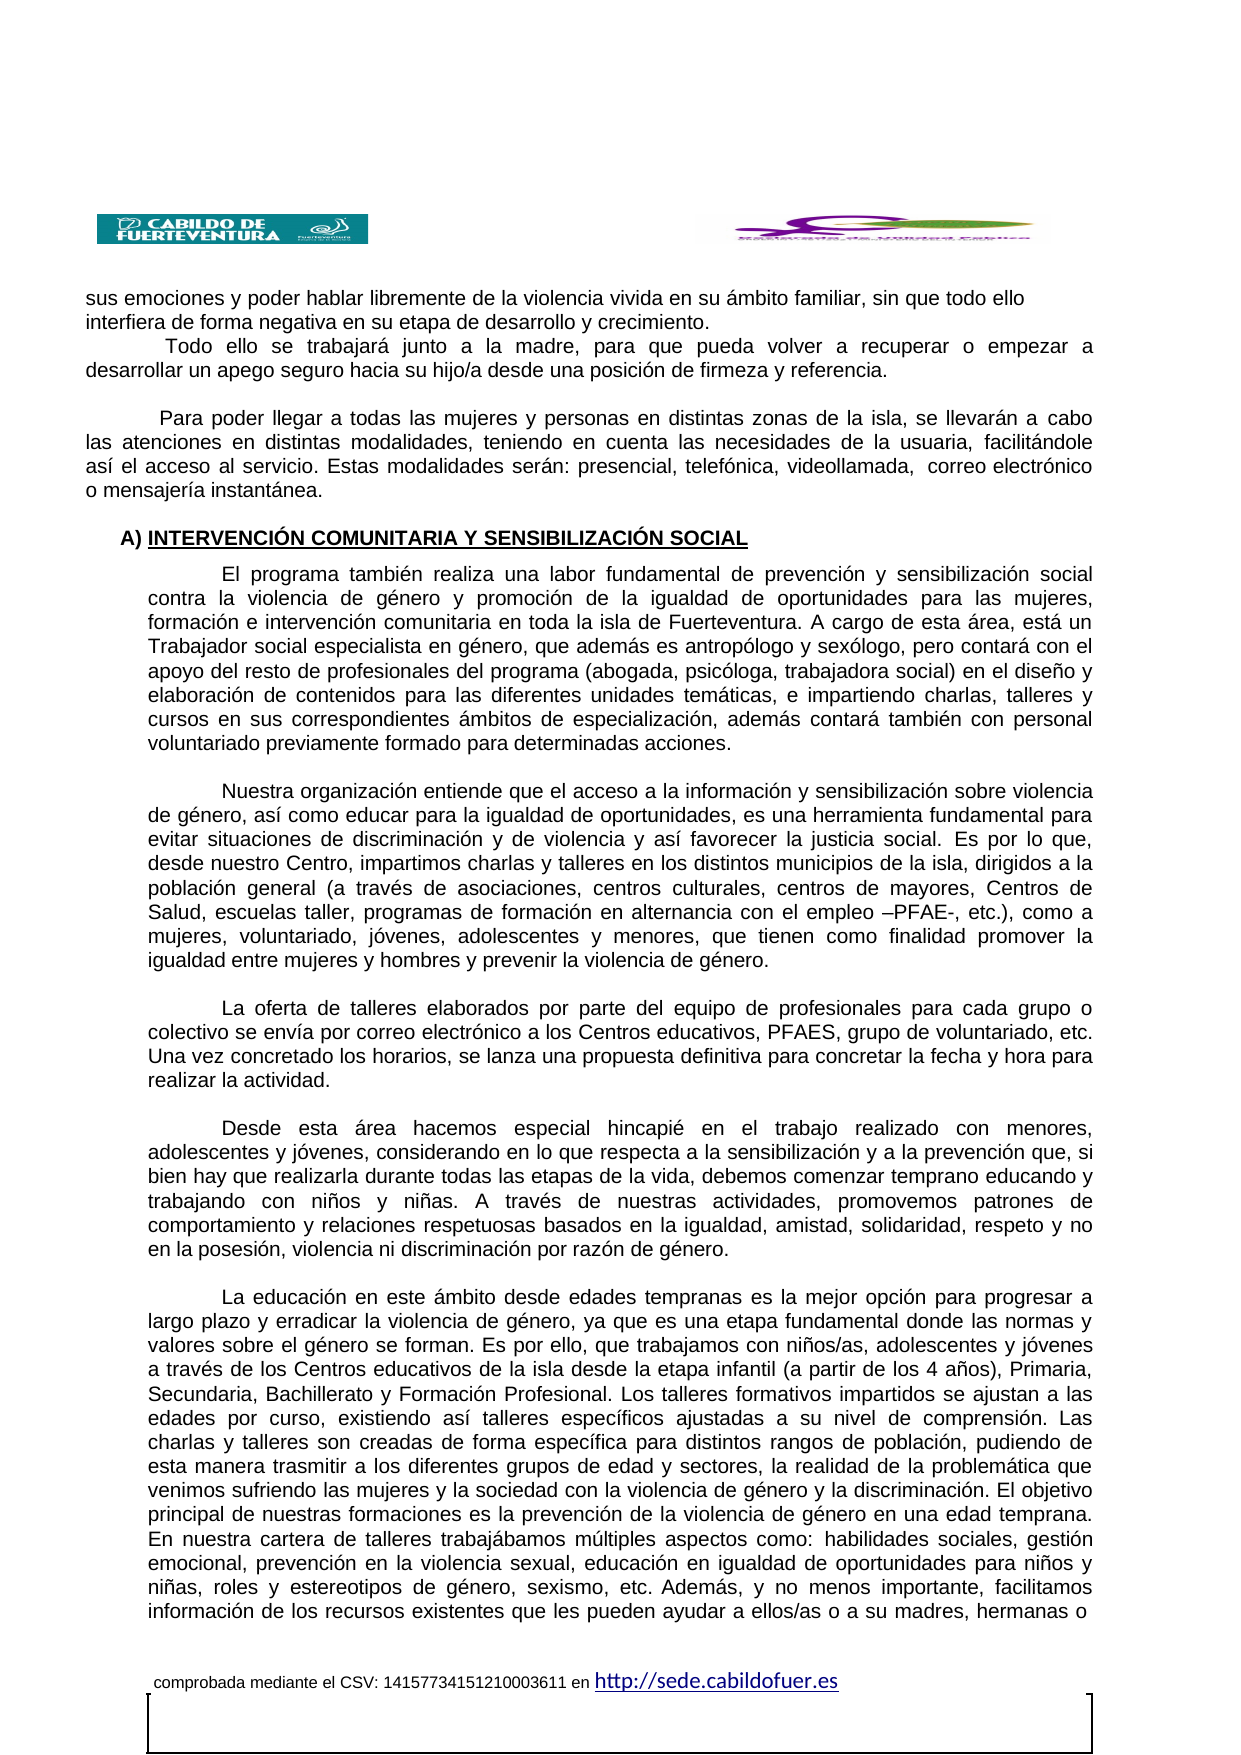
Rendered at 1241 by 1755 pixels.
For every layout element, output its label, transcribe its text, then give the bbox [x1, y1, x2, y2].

text La educación en este ámbito desde edades tempranas es la mejor opción para progresar a largo plazo y erradicar la violencia de género, ya que es una etapa fundamental donde las normas y valores sobre el género se forman. Es por ello, que trabajamos con niños/as, adolescentes y jóvenes a través de los Centros educativos de la isla desde la etapa infantil (a partir de los 4 años), Primaria, Secundaria, Bachillerato y Formación Profesional. Los talleres formativos impartidos se ajustan a las edades por curso, existiendo así talleres específicos ajustadas a su nivel de comprensión. Las charlas y talleres son creadas de forma específica para distintos rangos de población, pudiendo de esta manera trasmitir a los diferentes grupos de edad y sectores, la realidad de la problemática que venimos sufriendo las mujeres y la sociedad con la violencia de género y la discriminación. El objetivo principal de nuestras formaciones es la prevención de la violencia de género en una edad temprana. En nuestra cartera de talleres trabajábamos múltiples aspectos como: habilidades sociales, gestión emocional, prevención en la violencia sexual, educación en igualdad de oportunidades para niños y niñas, roles y estereotipos de género, sexismo, etc. Además, y no menos importante, facilitamos información de los recursos existentes que les pueden ayudar a ellos/as o a su madres, hermanas o [148, 1285, 1093, 1623]
text La oferta de talleres elaborados por parte del equipo de profesionales para cada grupo o colectivo se envía por correo electrónico a los Centros educativos, PFAES, grupo de voluntariado, etc. Una vez concretado los horarios, se lanza una propuesta definitiva para concretar la fecha y hora para realizar la actividad. [148, 996, 1093, 1092]
text sus emociones y poder hablar libremente de la violencia vivida en su ámbito familiar, sin que todo ello interfiera de forma negativa en su etapa de desarrollo y crecimiento. [85, 285, 1093, 333]
text Todo ello se trabajará junto a la madre, para que pueda volver a recuperar o empezar a desarrollar un apego seguro hacia su hijo/a desde una posición de firmeza y referencia. [85, 333, 1093, 382]
picture [694, 214, 1051, 244]
text Desde esta área hacemos especial hincapié en el trabajo realizado con menores, adolescentes y jóvenes, considerando en lo que respecta a la sensibilización y a la prevención que, si bien hay que realizarla durante todas las etapas de la vida, debemos comenzar temprano educando y trabajando con niños y niñas. A través de nuestras actividades, promovemos patrones de comportamiento y relaciones respetuosas basados en la igualdad, amistad, solidaridad, respeto y no en la posesión, violencia ni discriminación por razón de género. [148, 1116, 1093, 1261]
text El programa también realiza una labor fundamental de prevención y sensibilización social contra la violencia de género y promoción de la igualdad de oportunidades para las mujeres, formación e intervención comunitaria en toda la isla de Fuerteventura. A cargo de esta área, está un Trabajador social especialista en género, que además es antropólogo y sexólogo, pero contará con el apoyo del resto de profesionales del programa (abogada, psicóloga, trabajadora social) en el diseño y elaboración de contenidos para las diferentes unidades temáticas, e impartiendo charlas, talleres y cursos en sus correspondientes ámbitos de especialización, además contará también con personal voluntariado previamente formado para determinadas acciones. [148, 562, 1093, 755]
text Para poder llegar a todas las mujeres y personas en distintas zonas de la isla, se llevarán a cabo las atenciones en distintas modalidades, teniendo en cuenta las necesidades de la usuaria, facilitándole así el acceso al servicio. Estas modalidades serán: presencial, telefónica, videollamada, correo electrónico o mensajería instantánea. [85, 406, 1093, 502]
text Nuestra organización entiende que el acceso a la información y sensibilización sobre violencia de género, así como educar para la igualdad de oportunidades, es una herramienta fundamental para evitar situaciones de discriminación y de violencia y así favorecer la justicia social. Es por lo que, desde nuestro Centro, impartimos charlas y talleres en los distintos municipios de la isla, dirigidos a la población general (a través de asociaciones, centros culturales, centros de mayores, Centros de Salud, escuelas taller, programas de formación en alternancia con el empleo –PFAE-, etc.), como a mujeres, voluntariado, jóvenes, adolescentes y menores, que tienen como finalidad promover la igualdad entre mujeres y hombres y prevenir la violencia de género. [148, 779, 1093, 972]
picture [97, 214, 369, 244]
list INTERVENCIÓN COMUNITARIA Y SENSIBILIZACIÓN SOCIAL [120, 526, 1107, 550]
